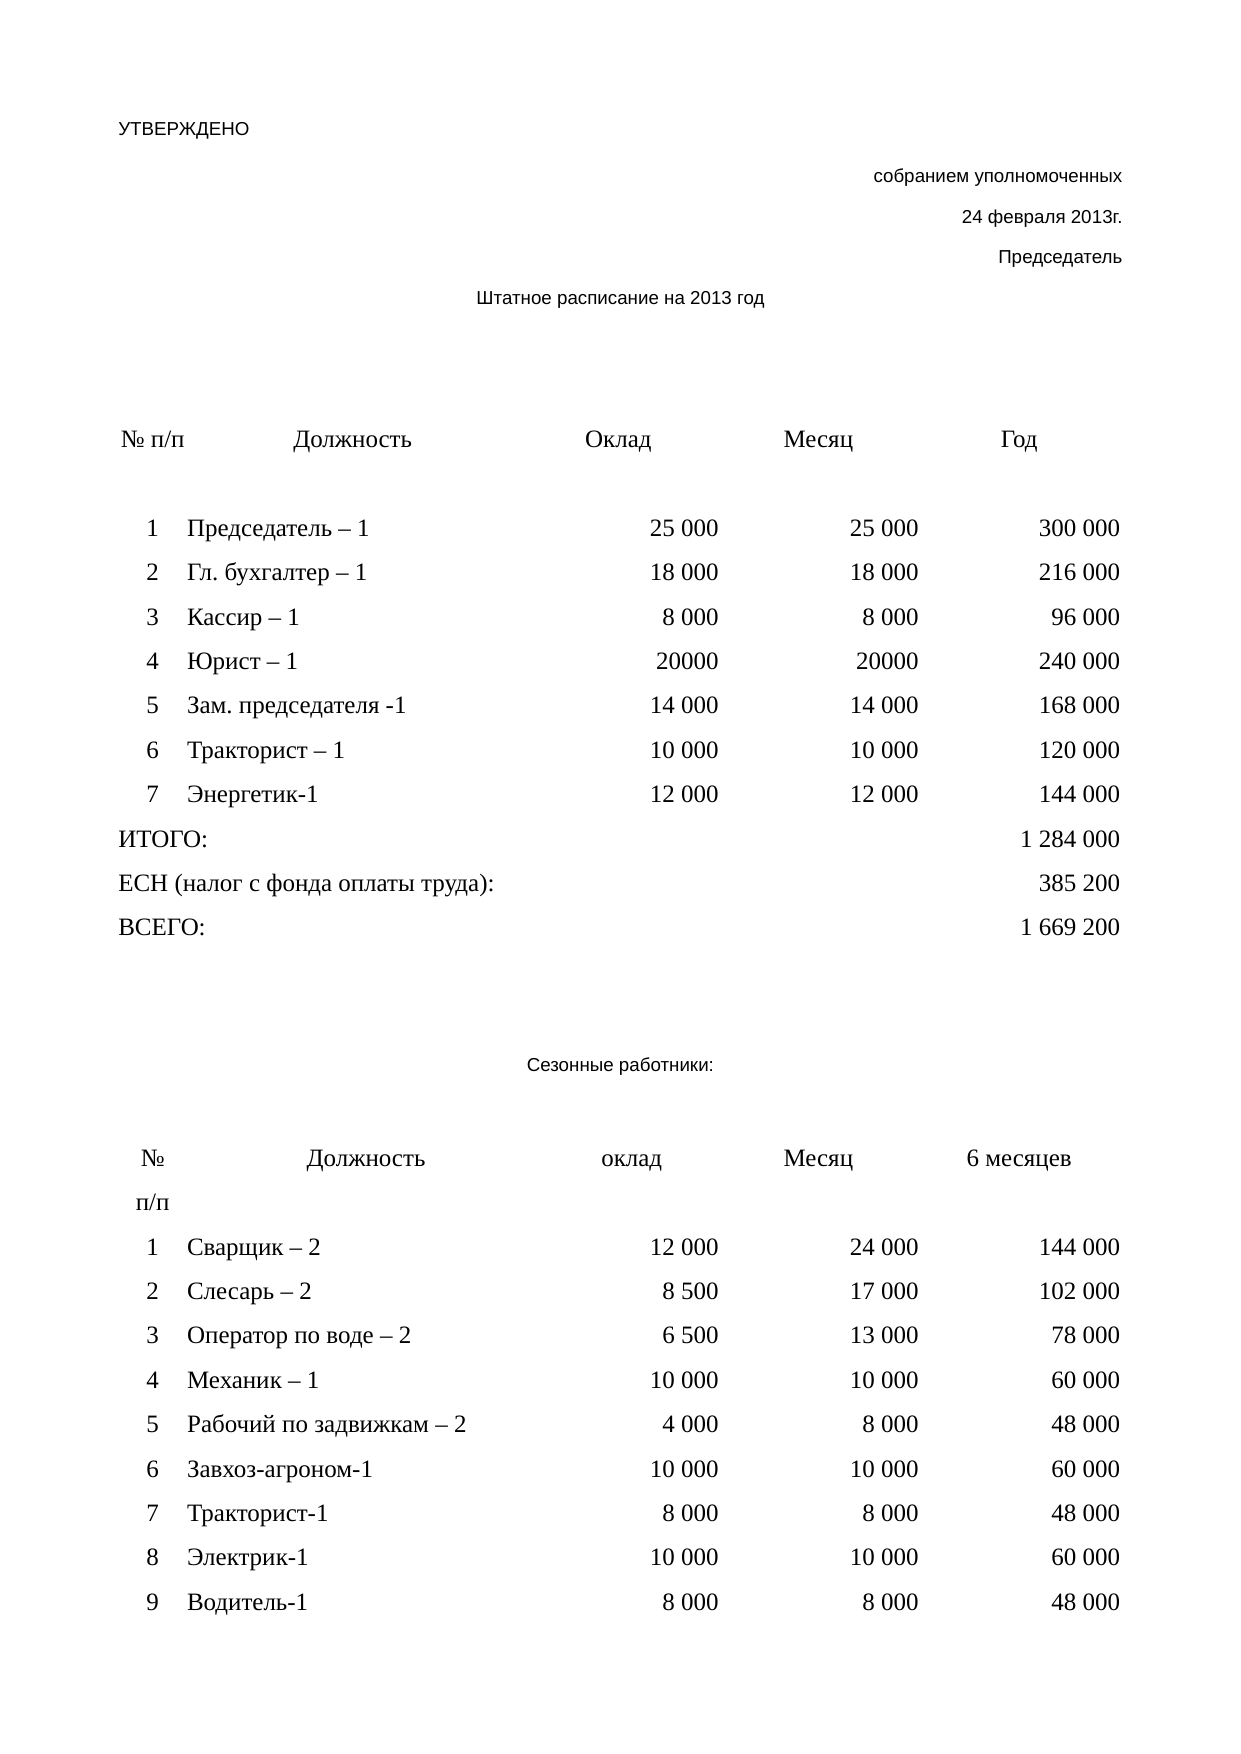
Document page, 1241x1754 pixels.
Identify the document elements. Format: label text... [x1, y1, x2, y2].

table_cell ИТОГО: [118, 816, 918, 860]
table_cell 12 000 [545, 1224, 718, 1268]
table_cell Оператор по воде – 2 [187, 1313, 545, 1357]
table_cell 216 000 [918, 550, 1120, 594]
table_cell 1 [118, 505, 187, 549]
table_cell Юрист – 1 [187, 638, 518, 683]
table_cell 8 [118, 1535, 187, 1579]
table_cell 20000 [718, 638, 918, 683]
table_cell 8 000 [718, 1490, 918, 1535]
table_cell 10 000 [718, 1446, 918, 1490]
table_cell 18 000 [718, 550, 918, 594]
table_cell Кассир – 1 [187, 594, 518, 638]
table_cell 1 669 200 [918, 905, 1120, 949]
table_cell 4 [118, 1357, 187, 1402]
table_cell 102 000 [918, 1269, 1120, 1313]
table_cell Тракторист-1 [187, 1490, 545, 1535]
table_cell 5 [118, 1402, 187, 1446]
table_cell 60 000 [918, 1357, 1120, 1402]
table_cell 385 200 [918, 860, 1120, 904]
table_cell 48 000 [918, 1490, 1120, 1535]
table_cell 20000 [518, 638, 718, 683]
table_cell 10 000 [545, 1446, 718, 1490]
table_header № п/п [118, 416, 187, 505]
table_cell ЕСН (налог с фонда оплаты труда): [118, 860, 918, 904]
table_cell 240 000 [918, 638, 1120, 683]
table_cell Тракторист – 1 [187, 727, 518, 771]
table_cell 9 [118, 1579, 187, 1623]
table_cell 2 [118, 550, 187, 594]
table_cell 1 284 000 [918, 816, 1120, 860]
table_cell 60 000 [918, 1446, 1120, 1490]
table_cell 14 000 [718, 683, 918, 727]
table_cell Завхоз-агроном-1 [187, 1446, 545, 1490]
table_cell 144 000 [918, 771, 1120, 816]
table_cell 10 000 [545, 1535, 718, 1579]
table_header Месяц [718, 416, 918, 505]
text собранием уполномоченных [118, 165, 1122, 187]
table_cell 300 000 [918, 505, 1120, 549]
table_cell Слесарь – 2 [187, 1269, 545, 1313]
table_cell 48 000 [918, 1579, 1120, 1623]
table_cell 3 [118, 594, 187, 638]
text Сезонные работники: [118, 1054, 1122, 1076]
table_cell 17 000 [718, 1269, 918, 1313]
table_cell 8 000 [718, 594, 918, 638]
table_cell 168 000 [918, 683, 1120, 727]
table_cell 4 [118, 638, 187, 683]
table_cell Механик – 1 [187, 1357, 545, 1402]
table_cell 24 000 [718, 1224, 918, 1268]
table_header Должность [187, 1135, 545, 1224]
table_header Год [918, 416, 1120, 505]
table_cell 120 000 [918, 727, 1120, 771]
table_cell 8 000 [545, 1490, 718, 1535]
table_cell 10 000 [545, 1357, 718, 1402]
table_cell 12 000 [518, 771, 718, 816]
table_cell Энергетик-1 [187, 771, 518, 816]
table_header Месяц [718, 1135, 918, 1224]
table_cell 78 000 [918, 1313, 1120, 1357]
table_cell 5 [118, 683, 187, 727]
table_header 6 месяцев [918, 1135, 1120, 1224]
table_cell 10 000 [518, 727, 718, 771]
table_cell 6 500 [545, 1313, 718, 1357]
table_cell 3 [118, 1313, 187, 1357]
table_cell 60 000 [918, 1535, 1120, 1579]
table_header оклад [545, 1135, 718, 1224]
table_cell 10 000 [718, 1535, 918, 1579]
table_cell Электрик-1 [187, 1535, 545, 1579]
table_cell Сварщик – 2 [187, 1224, 545, 1268]
table_cell 48 000 [918, 1402, 1120, 1446]
table_cell ВСЕГО: [118, 905, 918, 949]
text УТВЕРЖДЕНО [118, 118, 1122, 140]
table_cell 6 [118, 1446, 187, 1490]
table_cell 18 000 [518, 550, 718, 594]
table_cell 144 000 [918, 1224, 1120, 1268]
table_cell 7 [118, 771, 187, 816]
table_cell 8 000 [545, 1579, 718, 1623]
table_cell 8 000 [718, 1402, 918, 1446]
table_header Оклад [518, 416, 718, 505]
table_cell Зам. председателя -1 [187, 683, 518, 727]
table_cell 8 500 [545, 1269, 718, 1313]
table_cell 4 000 [545, 1402, 718, 1446]
table_header Должность [187, 416, 518, 505]
text 24 февраля 2013г. [118, 206, 1122, 227]
table_cell 25 000 [718, 505, 918, 549]
text Штатное расписание на 2013 год [118, 287, 1122, 308]
table_cell 96 000 [918, 594, 1120, 638]
table_cell 13 000 [718, 1313, 918, 1357]
table_cell Водитель-1 [187, 1579, 545, 1623]
text Председатель [118, 246, 1122, 268]
table_cell Рабочий по задвижкам – 2 [187, 1402, 545, 1446]
table_cell 8 000 [718, 1579, 918, 1623]
table_cell 8 000 [518, 594, 718, 638]
table_cell 10 000 [718, 727, 918, 771]
table_cell 2 [118, 1269, 187, 1313]
table_cell Гл. бухгалтер – 1 [187, 550, 518, 594]
table_cell 14 000 [518, 683, 718, 727]
table_cell 25 000 [518, 505, 718, 549]
table_cell 7 [118, 1490, 187, 1535]
table_cell 12 000 [718, 771, 918, 816]
table_cell 10 000 [718, 1357, 918, 1402]
table_cell 6 [118, 727, 187, 771]
table_header № п/п [118, 1135, 187, 1224]
table_cell 1 [118, 1224, 187, 1268]
table_cell Председатель – 1 [187, 505, 518, 549]
